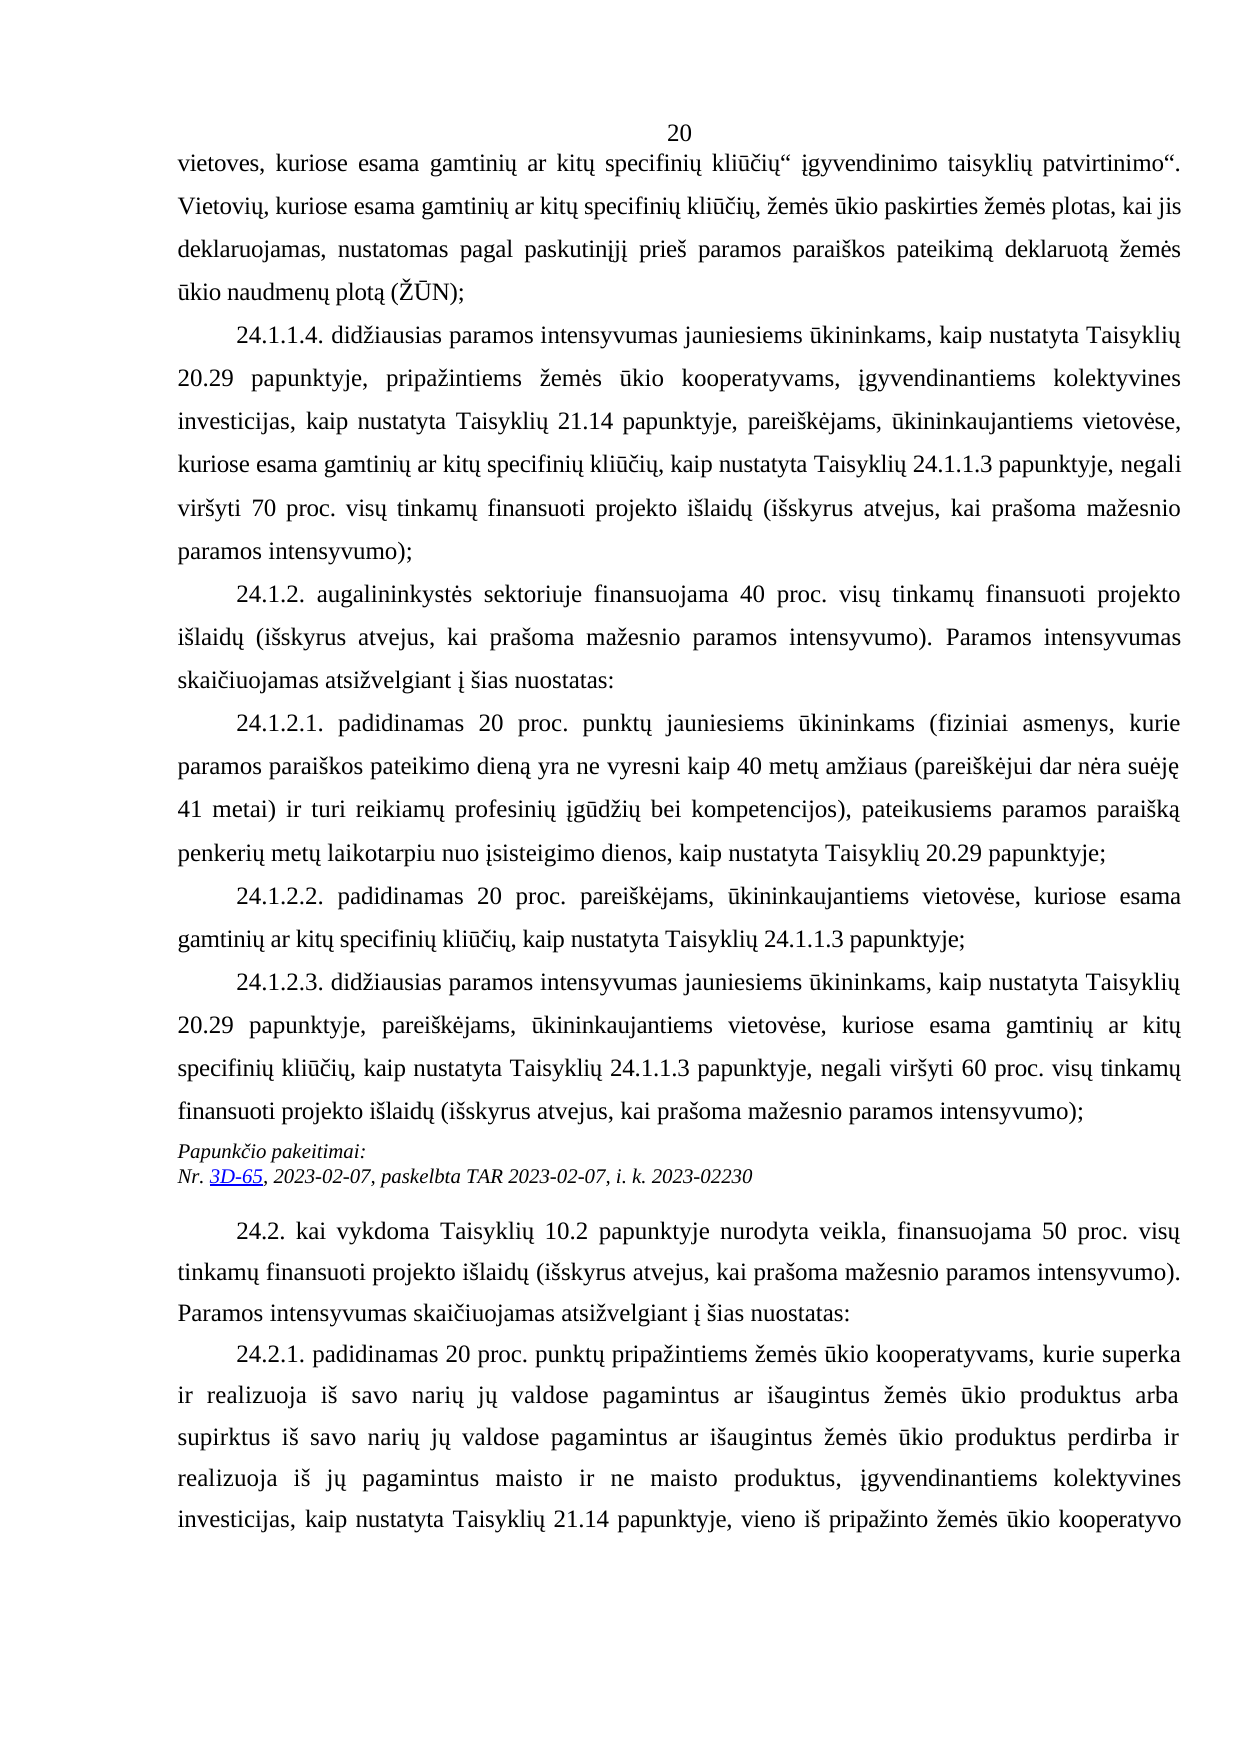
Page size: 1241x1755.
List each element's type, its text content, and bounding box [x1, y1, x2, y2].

text Papunkčio pakeitimai: [177, 1139, 1181, 1163]
text 24.1.2.2. padidinamas 20 proc. pareiškėjams, ūkininkaujantiems vietovėse, kuriose esama gamtinių ar kitų specifinių kliūčių, kaip nustatyta Taisyklių 24.1.1.3 papunktyje; [177, 881, 1181, 953]
text 24.1.2.1. padidinamas 20 proc. punktų jauniesiems ūkininkams (fiziniai asmenys, kurie paramos paraiškos pateikimo dieną yra ne vyresni kaip 40 metų amžiaus (pareiškėjui dar nėra suėję 41 metai) ir turi reikiamų profesinių įgūdžių bei kompetencijos), pateikusiems paramos paraišką penkerių metų laikotarpiu nuo įsisteigimo dienos, kaip nustatyta Taisyklių 20.29 papunktyje; [177, 708, 1181, 866]
text Nr. 3D-65, 2023-02-07, paskelbta TAR 2023-02-07, i. k. 2023-02230 [177, 1163, 1181, 1188]
text 24.1.2. augalininkystės sektoriuje finansuojama 40 proc. visų tinkamų finansuoti projekto išlaidų (išskyrus atvejus, kai prašoma mažesnio paramos intensyvumo). Paramos intensyvumas skaičiuojamas atsižvelgiant į šias nuostatas: [177, 579, 1181, 694]
text 24.1.1.4. didžiausias paramos intensyvumas jauniesiems ūkininkams, kaip nustatyta Taisyklių 20.29 papunktyje, pripažintiems žemės ūkio kooperatyvams, įgyvendinantiems kolektyvines investicijas, kaip nustatyta Taisyklių 21.14 papunktyje, pareiškėjams, ūkininkaujantiems vietovėse, kuriose esama gamtinių ar kitų specifinių kliūčių, kaip nustatyta Taisyklių 24.1.1.3 papunktyje, negali viršyti 70 proc. visų tinkamų finansuoti projekto išlaidų (išskyrus atvejus, kai prašoma mažesnio paramos intensyvumo); [177, 320, 1181, 564]
text 24.1.2.3. didžiausias paramos intensyvumas jauniesiems ūkininkams, kaip nustatyta Taisyklių 20.29 papunktyje, pareiškėjams, ūkininkaujantiems vietovėse, kuriose esama gamtinių ar kitų specifinių kliūčių, kaip nustatyta Taisyklių 24.1.1.3 papunktyje, negali viršyti 60 proc. visų tinkamų finansuoti projekto išlaidų (išskyrus atvejus, kai prašoma mažesnio paramos intensyvumo); [177, 967, 1181, 1125]
text 24.2.1. padidinamas 20 proc. punktų pripažintiems žemės ūkio kooperatyvams, kurie superka ir realizuoja iš savo narių jų valdose pagamintus ar išaugintus žemės ūkio produktus arba supirktus iš savo narių jų valdose pagamintus ar išaugintus žemės ūkio produktus perdirba ir realizuoja iš jų pagamintus maisto ir ne maisto produktus, įgyvendinantiems kolektyvines investicijas, kaip nustatyta Taisyklių 21.14 papunktyje, vieno iš pripažinto žemės ūkio kooperatyvo [177, 1339, 1181, 1532]
text 24.2. kai vykdoma Taisyklių 10.2 papunktyje nurodyta veikla, finansuojama 50 proc. visų tinkamų finansuoti projekto išlaidų (išskyrus atvejus, kai prašoma mažesnio paramos intensyvumo). Paramos intensyvumas skaičiuojamas atsižvelgiant į šias nuostatas: [177, 1216, 1181, 1327]
text vietoves, kuriose esama gamtinių ar kitų specifinių kliūčių“ įgyvendinimo taisyklių patvirtinimo“. Vietovių, kuriose esama gamtinių ar kitų specifinių kliūčių, žemės ūkio paskirties žemės plotas, kai jis deklaruojamas, nustatomas pagal paskutinįjį prieš paramos paraiškos pateikimą deklaruotą žemės ūkio naudmenų plotą (ŽŪN); [177, 148, 1181, 306]
